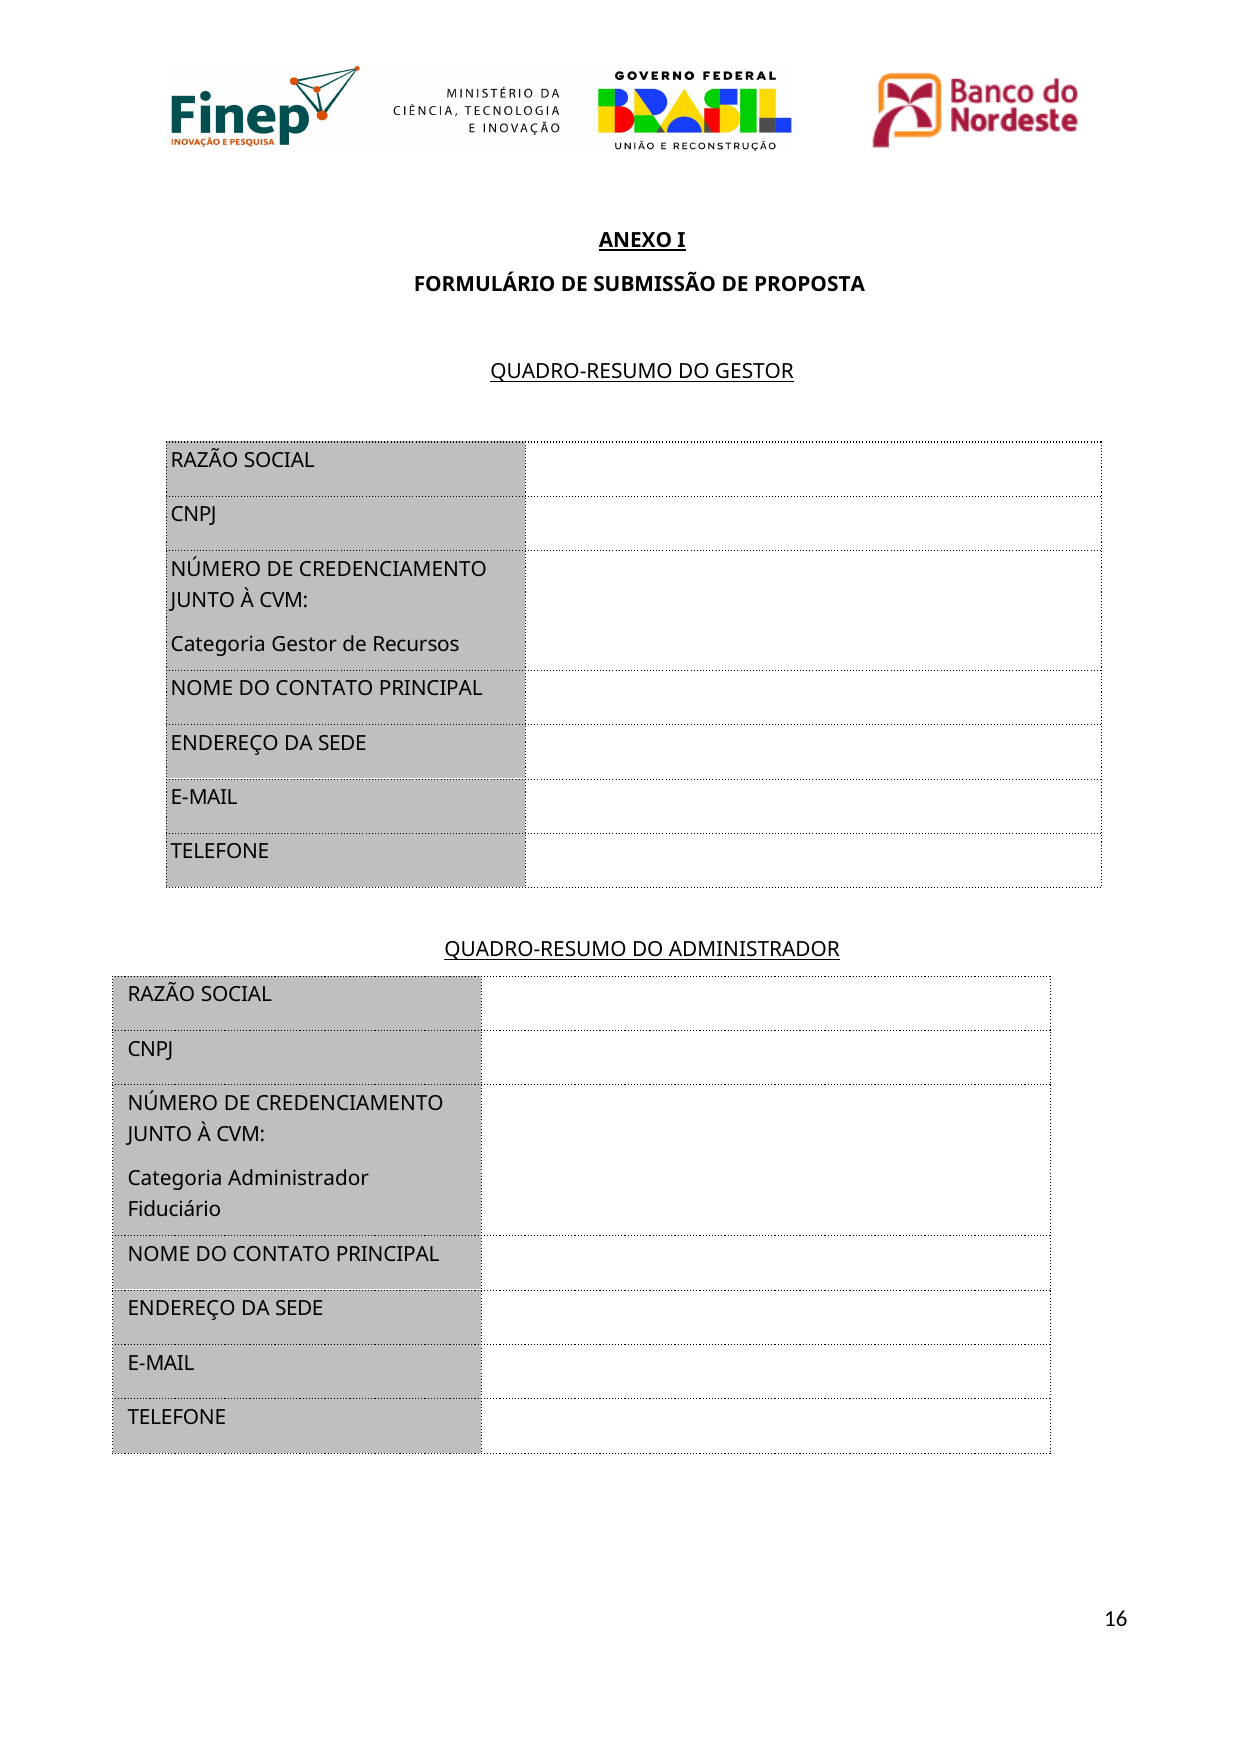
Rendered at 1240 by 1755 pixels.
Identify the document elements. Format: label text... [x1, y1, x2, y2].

table_cell ENDEREÇO DA SEDE [166, 724, 525, 778]
text QUADRO-RESUMO DO GESTOR [172, 354, 1112, 385]
table_cell [525, 833, 1101, 887]
table_cell TELEFONE [166, 833, 525, 887]
text ANEXO I [172, 223, 1112, 254]
table_cell [481, 1290, 1051, 1344]
table_cell [481, 1235, 1051, 1289]
table_cell [481, 1084, 1051, 1235]
table_cell E-MAIL [166, 779, 525, 833]
table_cell [481, 1344, 1051, 1398]
table_header RAZÃO SOCIAL [166, 441, 525, 496]
table_cell CNPJ [113, 1030, 481, 1084]
table_cell [525, 724, 1101, 778]
table_cell E-MAIL [113, 1344, 481, 1398]
text QUADRO-RESUMO DO ADMINISTRADOR [172, 932, 1112, 963]
table_header RAZÃO SOCIAL [113, 976, 481, 1030]
table_cell [525, 550, 1101, 670]
table_cell [481, 1398, 1051, 1453]
table_cell [525, 496, 1101, 550]
text FORMULÁRIO DE SUBMISSÃO DE PROPOSTA [172, 266, 1112, 298]
table_cell [525, 779, 1101, 833]
table_cell [525, 670, 1101, 724]
table_cell NÚMERO DE CREDENCIAMENTO JUNTO À CVM: Categoria Administrador Fiduciário [113, 1084, 481, 1235]
table_cell ENDEREÇO DA SEDE [113, 1290, 481, 1344]
table_cell [481, 1030, 1051, 1084]
table_cell NOME DO CONTATO PRINCIPAL [113, 1235, 481, 1289]
table_header [481, 976, 1051, 1030]
table_header [525, 441, 1101, 496]
table_cell NÚMERO DE CREDENCIAMENTO JUNTO À CVM: Categoria Gestor de Recursos [166, 550, 525, 670]
table_cell CNPJ [166, 496, 525, 550]
table_cell TELEFONE [113, 1398, 481, 1453]
table_cell NOME DO CONTATO PRINCIPAL [166, 670, 525, 724]
